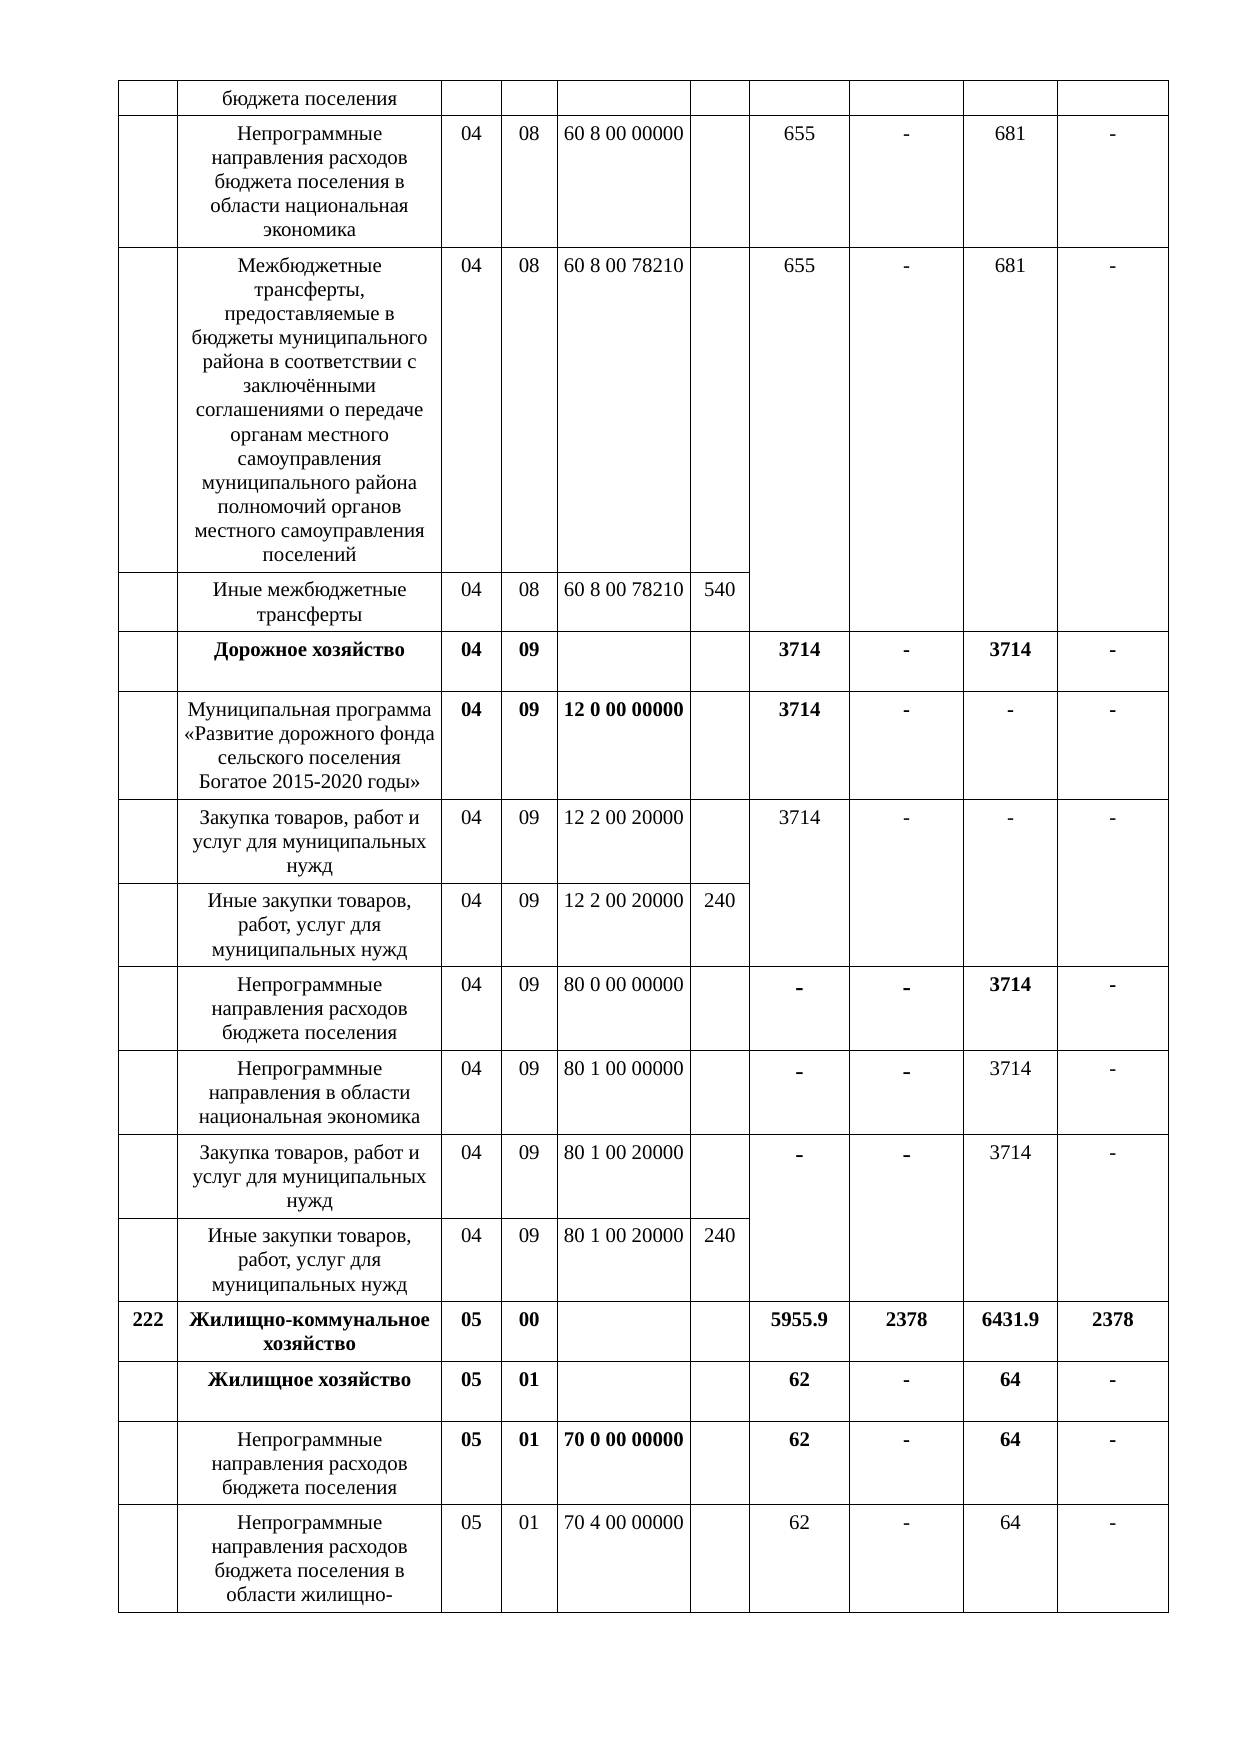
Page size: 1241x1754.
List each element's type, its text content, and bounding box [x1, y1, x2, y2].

table_cell 222 [119, 1302, 177, 1361]
table_cell 60 8 00 78210 [558, 573, 690, 631]
table_cell 05 [442, 1505, 501, 1612]
table_cell Жилищно-коммунальное хозяйство [178, 1302, 441, 1361]
table_cell [691, 692, 749, 799]
table_cell [119, 967, 177, 1050]
table_cell 04 [442, 692, 501, 799]
table_cell 62 [750, 1422, 849, 1504]
table_cell 2378 [1058, 1302, 1168, 1361]
table_cell Жилищное хозяйство [178, 1362, 441, 1421]
table_cell 62 [750, 1362, 849, 1421]
table_cell 681 [964, 248, 1057, 631]
table_cell 09 [502, 967, 557, 1050]
table_cell [750, 81, 849, 115]
table_cell [119, 248, 177, 572]
table_cell Межбюджетные трансферты, предоставляемые в бюджеты муниципального района в соответствии с заключёнными соглашениями о передаче органам местного самоуправления муниципального района полномочий органов местного самоуправления поселений [178, 248, 441, 572]
table_cell 01 [502, 1505, 557, 1612]
table_cell [442, 81, 501, 115]
table_cell - [1058, 692, 1168, 799]
table_cell 240 [691, 1219, 749, 1301]
table_cell - [1058, 632, 1168, 691]
table_cell Иные межбюджетные трансферты [178, 573, 441, 631]
table_cell 09 [502, 1219, 557, 1301]
table_cell - [750, 967, 849, 1050]
table_cell Непрограммные направления расходов бюджета поселения в области жилищно- [178, 1505, 441, 1612]
table_cell 655 [750, 248, 849, 631]
table_cell 3714 [964, 1051, 1057, 1134]
table_cell [691, 81, 749, 115]
table_cell - [850, 800, 963, 966]
table_cell 80 1 00 20000 [558, 1135, 690, 1217]
table_cell - [1058, 1135, 1168, 1301]
table_cell 12 0 00 00000 [558, 692, 690, 799]
table_cell Непрограммные направления в области национальная экономика [178, 1051, 441, 1134]
table_cell [119, 1422, 177, 1504]
table_cell 6431,9 [964, 1302, 1057, 1361]
table_cell 3714 [750, 632, 849, 691]
table_cell 64 [964, 1422, 1057, 1504]
table_cell 00 [502, 1302, 557, 1361]
table_cell - [850, 116, 963, 247]
table_cell - [850, 1051, 963, 1134]
table_cell - [1058, 116, 1168, 247]
table_cell 3714 [750, 692, 849, 799]
table_cell - [850, 1362, 963, 1421]
table_cell [119, 1362, 177, 1421]
table_cell 04 [442, 632, 501, 691]
table_cell 540 [691, 573, 749, 631]
table_cell 681 [964, 116, 1057, 247]
table_cell Дорожное хозяйство [178, 632, 441, 691]
table_cell Непрограммные направления расходов бюджета поселения в области национальная экономика [178, 116, 441, 247]
table_cell 80 0 00 00000 [558, 967, 690, 1050]
table_cell 04 [442, 1051, 501, 1134]
table_cell [119, 800, 177, 882]
table_cell 80 1 00 20000 [558, 1219, 690, 1301]
table_cell 09 [502, 800, 557, 882]
table_cell - [1058, 1362, 1168, 1421]
table_cell [558, 632, 690, 691]
table_cell - [750, 1135, 849, 1301]
table_cell - [1058, 1051, 1168, 1134]
table_cell [691, 1422, 749, 1504]
table_cell [119, 632, 177, 691]
table_cell Закупка товаров, работ и услуг для муниципальных нужд [178, 800, 441, 882]
table_cell Закупка товаров, работ и услуг для муниципальных нужд [178, 1135, 441, 1217]
table_cell [691, 800, 749, 882]
table_cell Непрограммные направления расходов бюджета поселения [178, 1422, 441, 1504]
table_cell 08 [502, 248, 557, 572]
table_cell 04 [442, 116, 501, 247]
table_cell - [850, 248, 963, 631]
table_cell 62 [750, 1505, 849, 1612]
table_cell [691, 1051, 749, 1134]
table_cell [119, 573, 177, 631]
table_cell 09 [502, 632, 557, 691]
table_cell [691, 1302, 749, 1361]
table_cell 64 [964, 1362, 1057, 1421]
table_cell [119, 692, 177, 799]
table_cell 12 2 00 20000 [558, 800, 690, 882]
table_cell [691, 967, 749, 1050]
table_cell [119, 1219, 177, 1301]
table_cell 01 [502, 1422, 557, 1504]
table_cell [558, 81, 690, 115]
table_cell 04 [442, 800, 501, 882]
table_cell 655 [750, 116, 849, 247]
table_cell 70 0 00 00000 [558, 1422, 690, 1504]
table_cell 09 [502, 1051, 557, 1134]
table_cell 60 8 00 00000 [558, 116, 690, 247]
table_cell 01 [502, 1362, 557, 1421]
table_cell 3714 [964, 632, 1057, 691]
table_cell 09 [502, 692, 557, 799]
table_cell [119, 81, 177, 115]
table_cell [691, 632, 749, 691]
table_cell - [1058, 248, 1168, 631]
table_cell [691, 116, 749, 247]
table_cell 240 [691, 884, 749, 966]
table_cell - [850, 81, 963, 115]
table_cell 09 [502, 884, 557, 966]
table_cell - [964, 692, 1057, 799]
table_cell 04 [442, 1219, 501, 1301]
table_cell Муниципальная программа «Развитие дорожного фонда сельского поселения Богатое 2015-2020 годы» [178, 692, 441, 799]
table_cell - [850, 692, 963, 799]
table_cell [119, 1051, 177, 1134]
table_cell 60 8 00 78210 [558, 248, 690, 572]
table_cell - [1058, 1422, 1168, 1504]
table_cell [691, 248, 749, 572]
table_cell - [1058, 800, 1168, 966]
table_cell [119, 1135, 177, 1217]
table_cell - [964, 800, 1057, 966]
table_cell 08 [502, 573, 557, 631]
table_cell - [1058, 1505, 1168, 1612]
table_cell - [1058, 967, 1168, 1050]
table_cell Иные закупки товаров, работ, услуг для муниципальных нужд [178, 884, 441, 966]
table_cell Иные закупки товаров, работ, услуг для муниципальных нужд [178, 1219, 441, 1301]
table_cell - [850, 1135, 963, 1301]
table_cell [964, 81, 1057, 115]
table_cell 3714 [964, 1135, 1057, 1301]
table_cell [558, 1302, 690, 1361]
table_cell 3714 [964, 967, 1057, 1050]
table_cell 05 [442, 1302, 501, 1361]
table_cell 05 [442, 1362, 501, 1421]
table_cell - [1058, 81, 1168, 115]
table_cell [558, 1362, 690, 1421]
table_cell 70 4 00 00000 [558, 1505, 690, 1612]
table_cell 64 [964, 1505, 1057, 1612]
table_cell 04 [442, 573, 501, 631]
table_cell - [850, 1422, 963, 1504]
table_cell 12 2 00 20000 [558, 884, 690, 966]
table_cell 09 [502, 1135, 557, 1217]
table_cell - [850, 1505, 963, 1612]
table_cell Непрограммные направления расходов бюджета поселения [178, 967, 441, 1050]
table_cell 04 [442, 967, 501, 1050]
table_cell [119, 1505, 177, 1612]
table_cell [691, 1135, 749, 1217]
table_cell [119, 884, 177, 966]
table_cell 04 [442, 248, 501, 572]
table_cell бюджета поселения [178, 81, 441, 115]
table_cell 04 [442, 1135, 501, 1217]
table_cell 80 1 00 00000 [558, 1051, 690, 1134]
table_cell - [750, 1051, 849, 1134]
table_cell 2378 [850, 1302, 963, 1361]
table_cell [691, 1362, 749, 1421]
table_cell 05 [442, 1422, 501, 1504]
table_cell 08 [502, 116, 557, 247]
table_cell 04 [442, 884, 501, 966]
table_cell [691, 1505, 749, 1612]
table_cell - [850, 632, 963, 691]
table_cell [119, 116, 177, 247]
table_cell [502, 81, 557, 115]
table_cell 3714 [750, 800, 849, 966]
table_cell - [850, 967, 963, 1050]
table_cell 5955,9 [750, 1302, 849, 1361]
